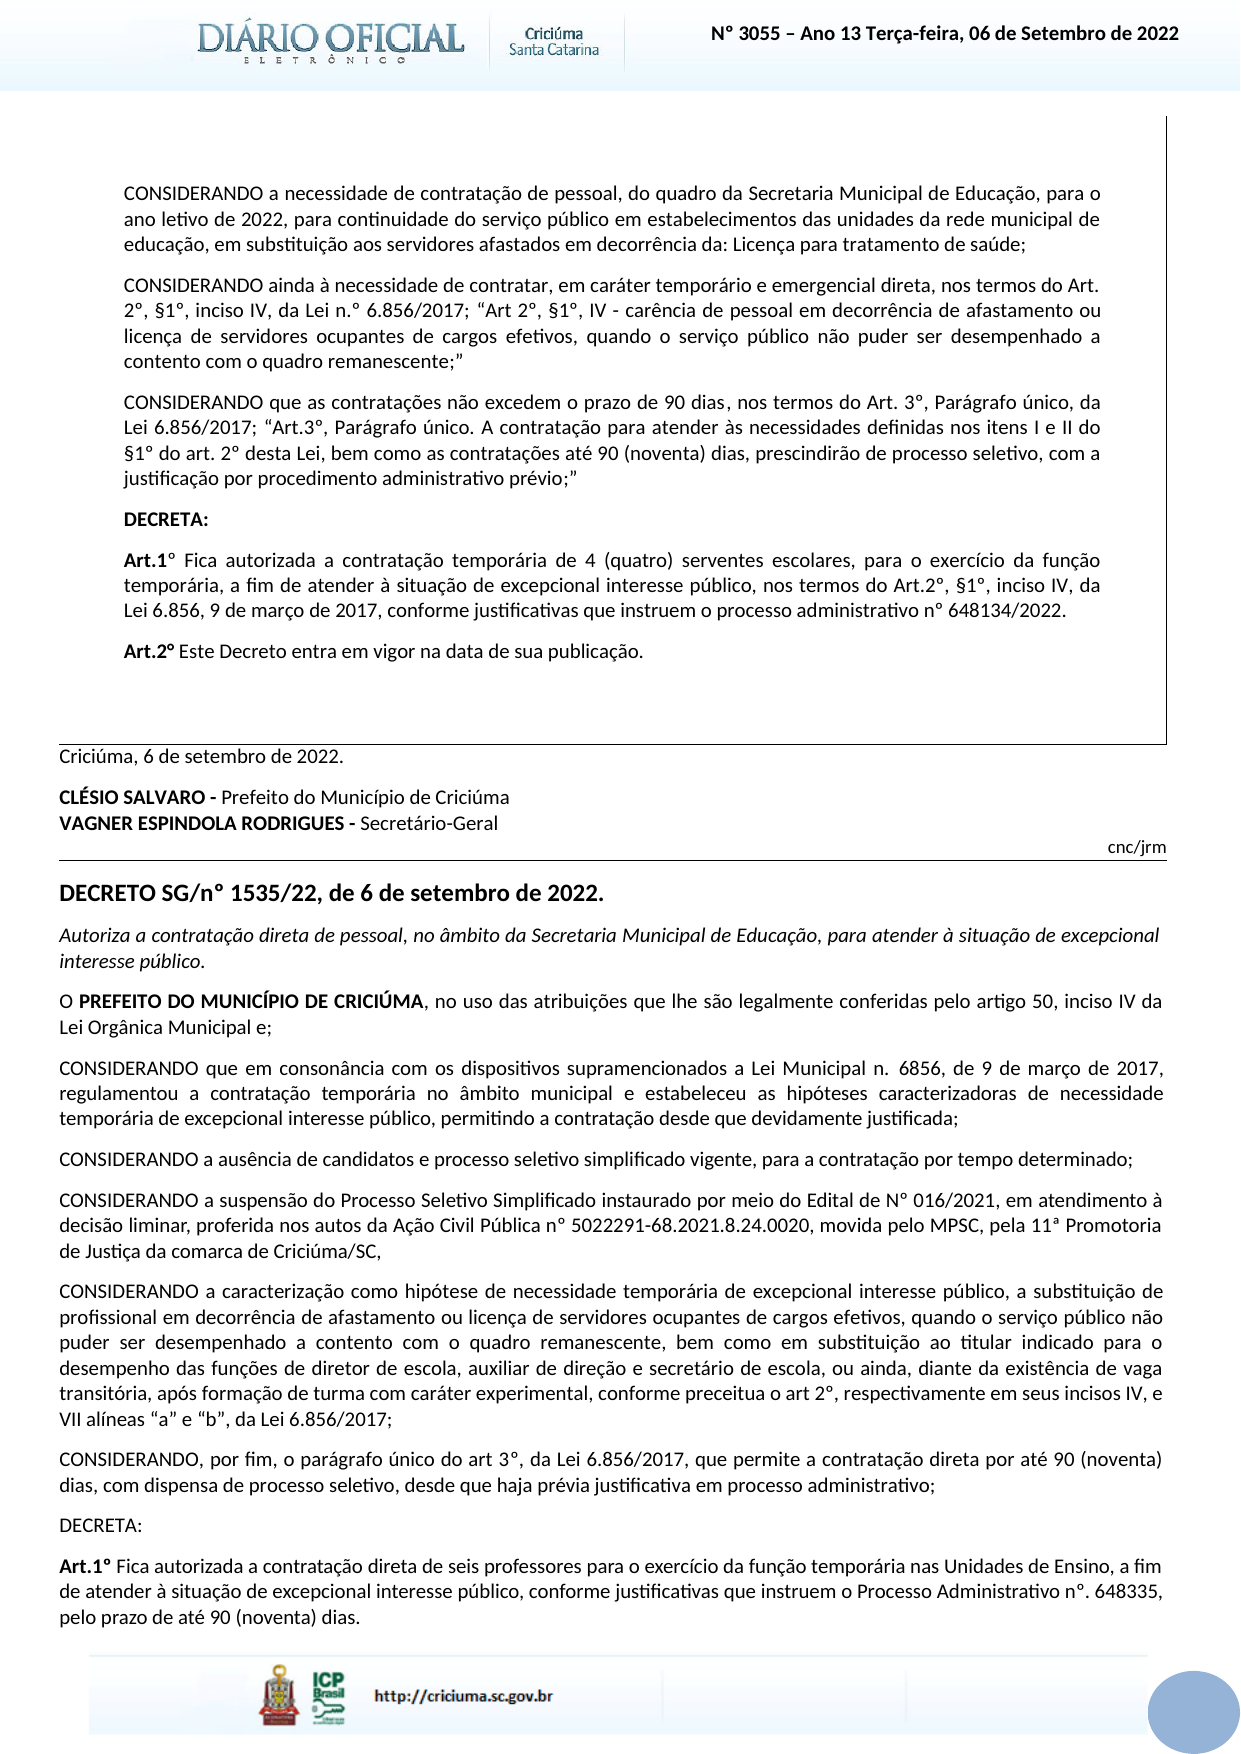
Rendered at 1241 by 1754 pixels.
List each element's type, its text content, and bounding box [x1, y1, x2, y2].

text cnc/jrm [59, 835, 1167, 860]
text O PREFEITO DO MUNICÍPIO DE CRICIÚMA, no uso das atribuições que lhe são legalmente conferidas pelo artigo 50, inciso IV da Lei Orgânica Municipal e; [59, 989, 1165, 1039]
text CONSIDERANDO que em consonância com os dispositivos supramencionados a Lei Municipal n. 6856, de 9 de março de 2017, regulamentou a contratação temporária no âmbito municipal e estabeleceu as hipóteses caracterizadoras de necessidade temporária de excepcional interesse público, permitindo a contratação desde que devidamente justificada; [59, 1055, 1165, 1131]
text CONSIDERANDO a caracterização como hipótese de necessidade temporária de excepcional interesse público, a substituição de profissional em decorrência de afastamento ou licença de servidores ocupantes de cargos efetivos, quando o serviço público não puder ser desempenhado a contento com o quadro remanescente, bem como em substituição ao titular indicado para o desempenho das funções de diretor de escola, auxiliar de direção e secretário de escola, ou ainda, diante da existência de vaga transitória, após formação de turma com caráter experimental, conforme preceitua o art 2º, respectivamente em seus incisos IV, e VII alíneas “a” e “b”, da Lei 6.856/2017; [59, 1279, 1165, 1431]
text CONSIDERANDO a suspensão do Processo Seletivo Simplificado instaurado por meio do Edital de Nº 016/2021, em atendimento à decisão liminar, proferida nos autos da Ação Civil Pública nº 5022291-68.2021.8.24.0020, movida pelo MPSC, pela 11ª Promotoria de Justiça da comarca de Criciúma/SC, [59, 1187, 1165, 1263]
text CONSIDERANDO, por fim, o parágrafo único do art 3º, da Lei 6.856/2017, que permite a contratação direta por até 90 (noventa) dias, com dispensa de processo seletivo, desde que haja prévia justificativa em processo administrativo; [59, 1446, 1165, 1497]
text Autoriza a contratação direta de pessoal, no âmbito da Secretaria Municipal de Educação, para atender à situação de excepcional interesse público. [59, 922, 1165, 973]
text DECRETA: [59, 1513, 1165, 1538]
text CONSIDERANDO a necessidade de contratação de pessoal, do quadro da Secretaria Municipal de Educação, para o ano letivo de 2022, para continuidade do serviço público em estabelecimentos das unidades da rede municipal de educação, em substituição aos servidores afastados em decorrência da: Licença para tratamento de saúde; [59, 116, 1166, 257]
text VAGNER ESPINDOLA RODRIGUES - Secretário-Geral [59, 810, 1167, 835]
text DECRETA: [59, 506, 1166, 532]
text Art.1º Fica autorizada a contratação temporária de 4 (quatro) serventes escolares, para o exercício da função temporária, a fim de atender à situação de excepcional interesse público, nos termos do Art.2º, §1º, inciso IV, da Lei 6.856, 9 de março de 2017, conforme justificativas que instruem o processo administrativo nº 648134/2022. [59, 547, 1166, 623]
text Criciúma, 6 de setembro de 2022. [59, 744, 1167, 769]
text DECRETO SG/nº 1535/22, de 6 de setembro de 2022. [59, 877, 1167, 907]
text Art.2° Este Decreto entra em vigor na data de sua publicação. [59, 638, 1166, 664]
text CONSIDERANDO que as contratações não excedem o prazo de 90 dias, nos termos do Art. 3º, Parágrafo único, da Lei 6.856/2017; “Art.3º, Parágrafo único. A contratação para atender às necessidades definidas nos itens I e II do §1º do art. 2º desta Lei, bem como as contratações até 90 (noventa) dias, prescindirão de processo seletivo, com a justificação por procedimento administrativo prévio;” [59, 389, 1166, 491]
text CONSIDERANDO a ausência de candidatos e processo seletivo simplificado vigente, para a contratação por tempo determinado; [59, 1146, 1165, 1172]
text CONSIDERANDO ainda à necessidade de contratar, em caráter temporário e emergencial direta, nos termos do Art. 2º, §1º, inciso IV, da Lei n.º 6.856/2017; “Art 2º, §1º, IV - carência de pessoal em decorrência de afastamento ou licença de servidores ocupantes de cargos efetivos, quando o serviço público não puder ser desempenhado a contento com o quadro remanescente;” [59, 272, 1166, 374]
text Art.1º Fica autorizada a contratação direta de seis professores para o exercício da função temporária nas Unidades de Ensino, a fim de atender à situação de excepcional interesse público, conforme justificativas que instruem o Processo Administrativo nº. 648335, pelo prazo de até 90 (noventa) dias. [59, 1553, 1165, 1629]
text CLÉSIO SALVARO - Prefeito do Município de Criciúma [59, 784, 1167, 810]
